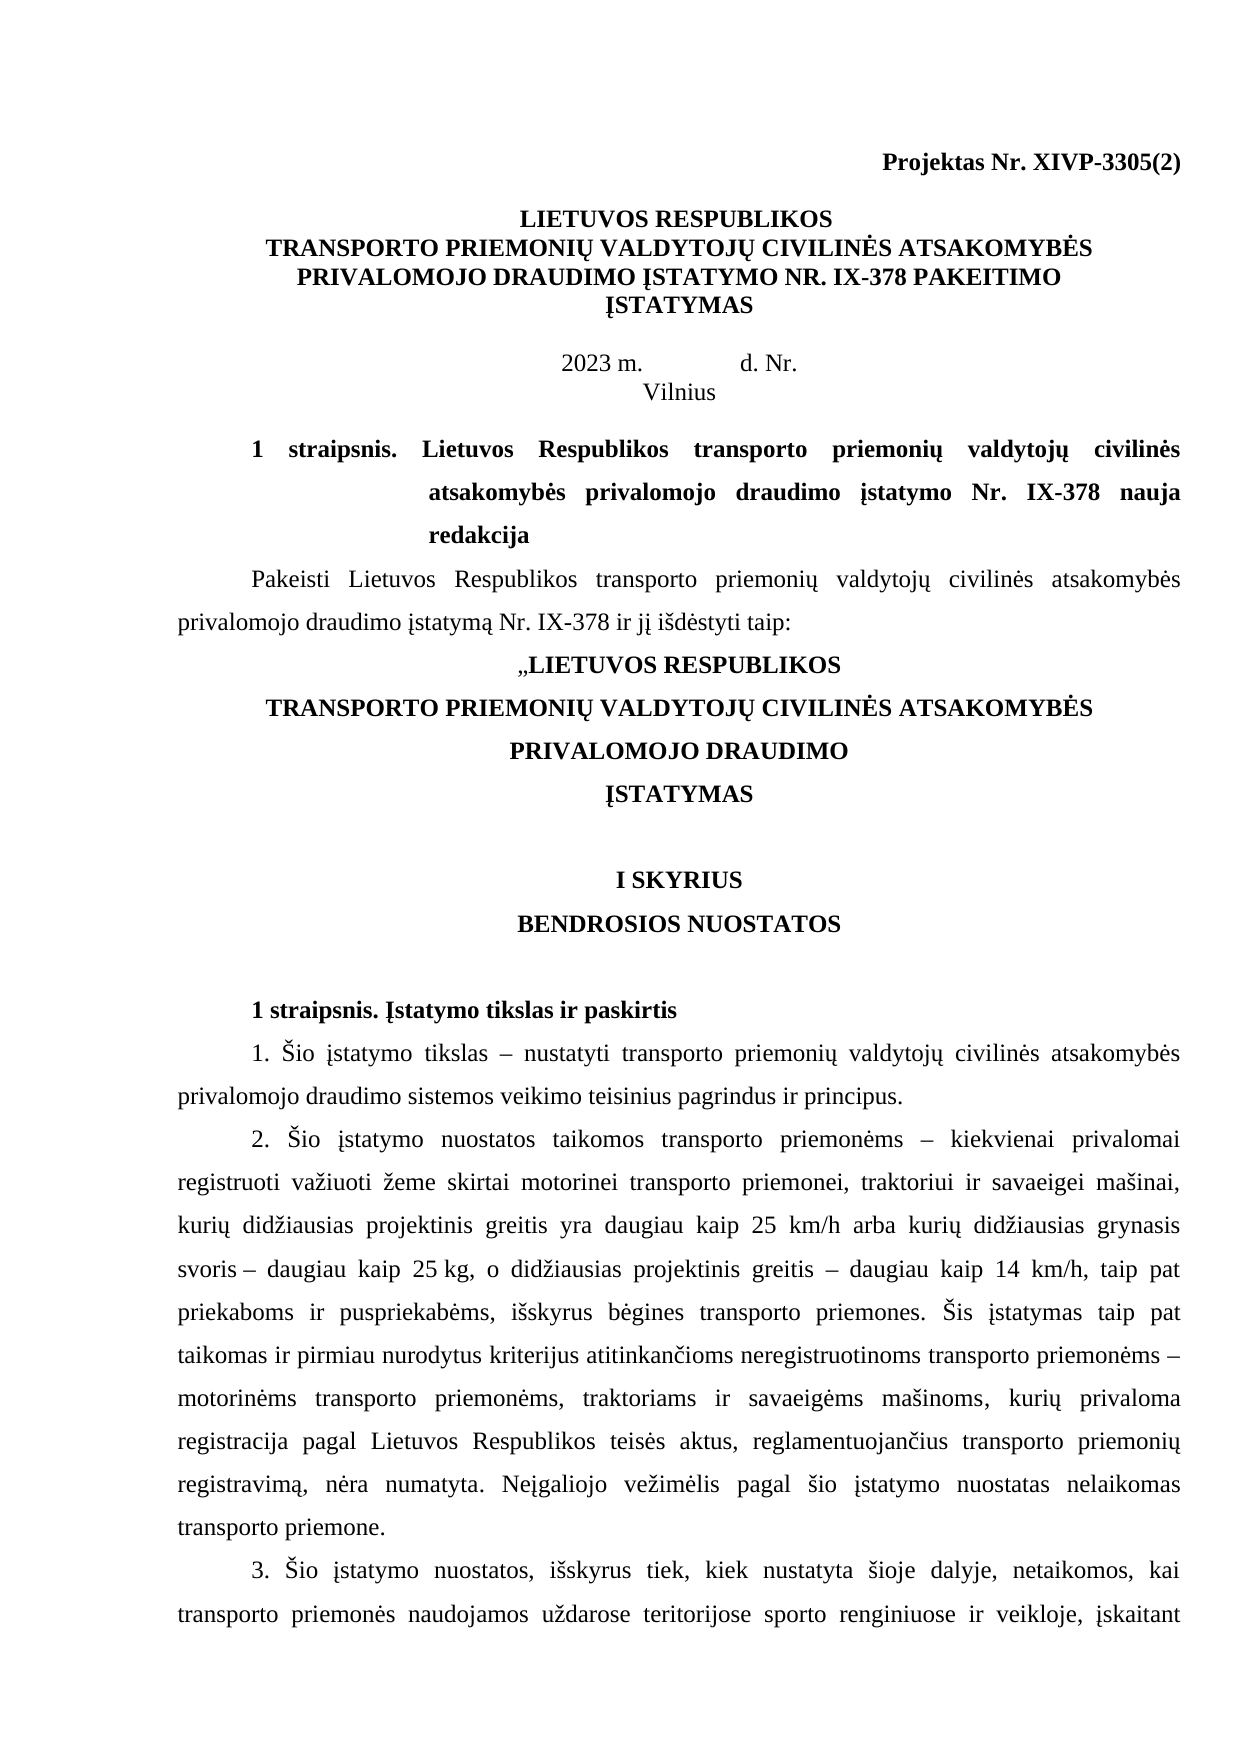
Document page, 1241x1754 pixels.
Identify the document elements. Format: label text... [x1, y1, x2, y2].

text 1. Šio įstatymo tikslas – nustatyti transporto priemonių valdytojų civilinės atsakomybės privalomojo draudimo sistemos veikimo teisinius pagrindus ir principus. [177, 1038, 1181, 1110]
text 1 straipsnis. Lietuvos Respublikos transporto priemonių valdytojų civilinės atsakomybės privalomojo draudimo įstatymo Nr. IX-378 nauja redakcija [251, 434, 1181, 549]
subtitle I SKYRIUS [177, 866, 1181, 894]
text „LIETUVOS RESPUBLIKOS [177, 650, 1181, 679]
text ĮSTATYMAS [177, 291, 1181, 319]
text 3. Šio įstatymo nuostatos, išskyrus tiek, kiek nustatyta šioje dalyje, netaikomos, kai transporto priemonės naudojamos uždarose teritorijose sporto renginiuose ir veikloje, įskaitant [177, 1556, 1181, 1627]
text ĮSTATYMAS [177, 779, 1181, 808]
text Projektas Nr. XIVP-3305(2) [177, 147, 1181, 176]
text LIETUVOS RESPUBLIKOS [177, 204, 1181, 233]
subtitle BENDROSIOS NUOSTATOS [177, 909, 1181, 937]
text 2023 m. d. Nr. [177, 348, 1181, 377]
text Pakeisti Lietuvos Respublikos transporto priemonių valdytojų civilinės atsakomybės privalomojo draudimo įstatymą Nr. IX-378 ir jį išdėstyti taip: [177, 564, 1181, 636]
text 1 straipsnis. Įstatymo tikslas ir paskirtis [177, 995, 1181, 1024]
text 2. Šio įstatymo nuostatos taikomos transporto priemonėms – kiekvienai privalomai registruoti važiuoti žeme skirtai motorinei transporto priemonei, traktoriui ir savaeigei mašinai, kurių didžiausias projektinis greitis yra daugiau kaip 25 km/h arba kurių didžiausias grynasis svoris – daugiau kaip 25 kg, o didžiausias projektinis greitis – daugiau kaip 14 km/h, taip pat priekaboms ir puspriekabėms, išskyrus bėgines transporto priemones. Šis įstatymas taip pat taikomas ir pirmiau nurodytus kriterijus atitinkančioms neregistruotinoms transporto priemonėms – motorinėms transporto priemonėms, traktoriams ir savaeigėms mašinoms, kurių privaloma registracija pagal Lietuvos Respublikos teisės aktus, reglamentuojančius transporto priemonių registravimą, nėra numatyta. Neįgaliojo vežimėlis pagal šio įstatymo nuostatas nelaikomas transporto priemone. [177, 1124, 1181, 1541]
text TRANSPORTO PRIEMONIŲ VALDYTOJŲ CIVILINĖS ATSAKOMYBĖS PRIVALOMOJO DRAUDIMO [177, 693, 1181, 765]
text Vilnius [177, 377, 1181, 406]
text TRANSPORTO PRIEMONIŲ VALDYTOJŲ CIVILINĖS ATSAKOMYBĖS PRIVALOMOJO DRAUDIMO ĮSTATYMO NR. IX-378 PAKEITIMO [177, 233, 1181, 291]
